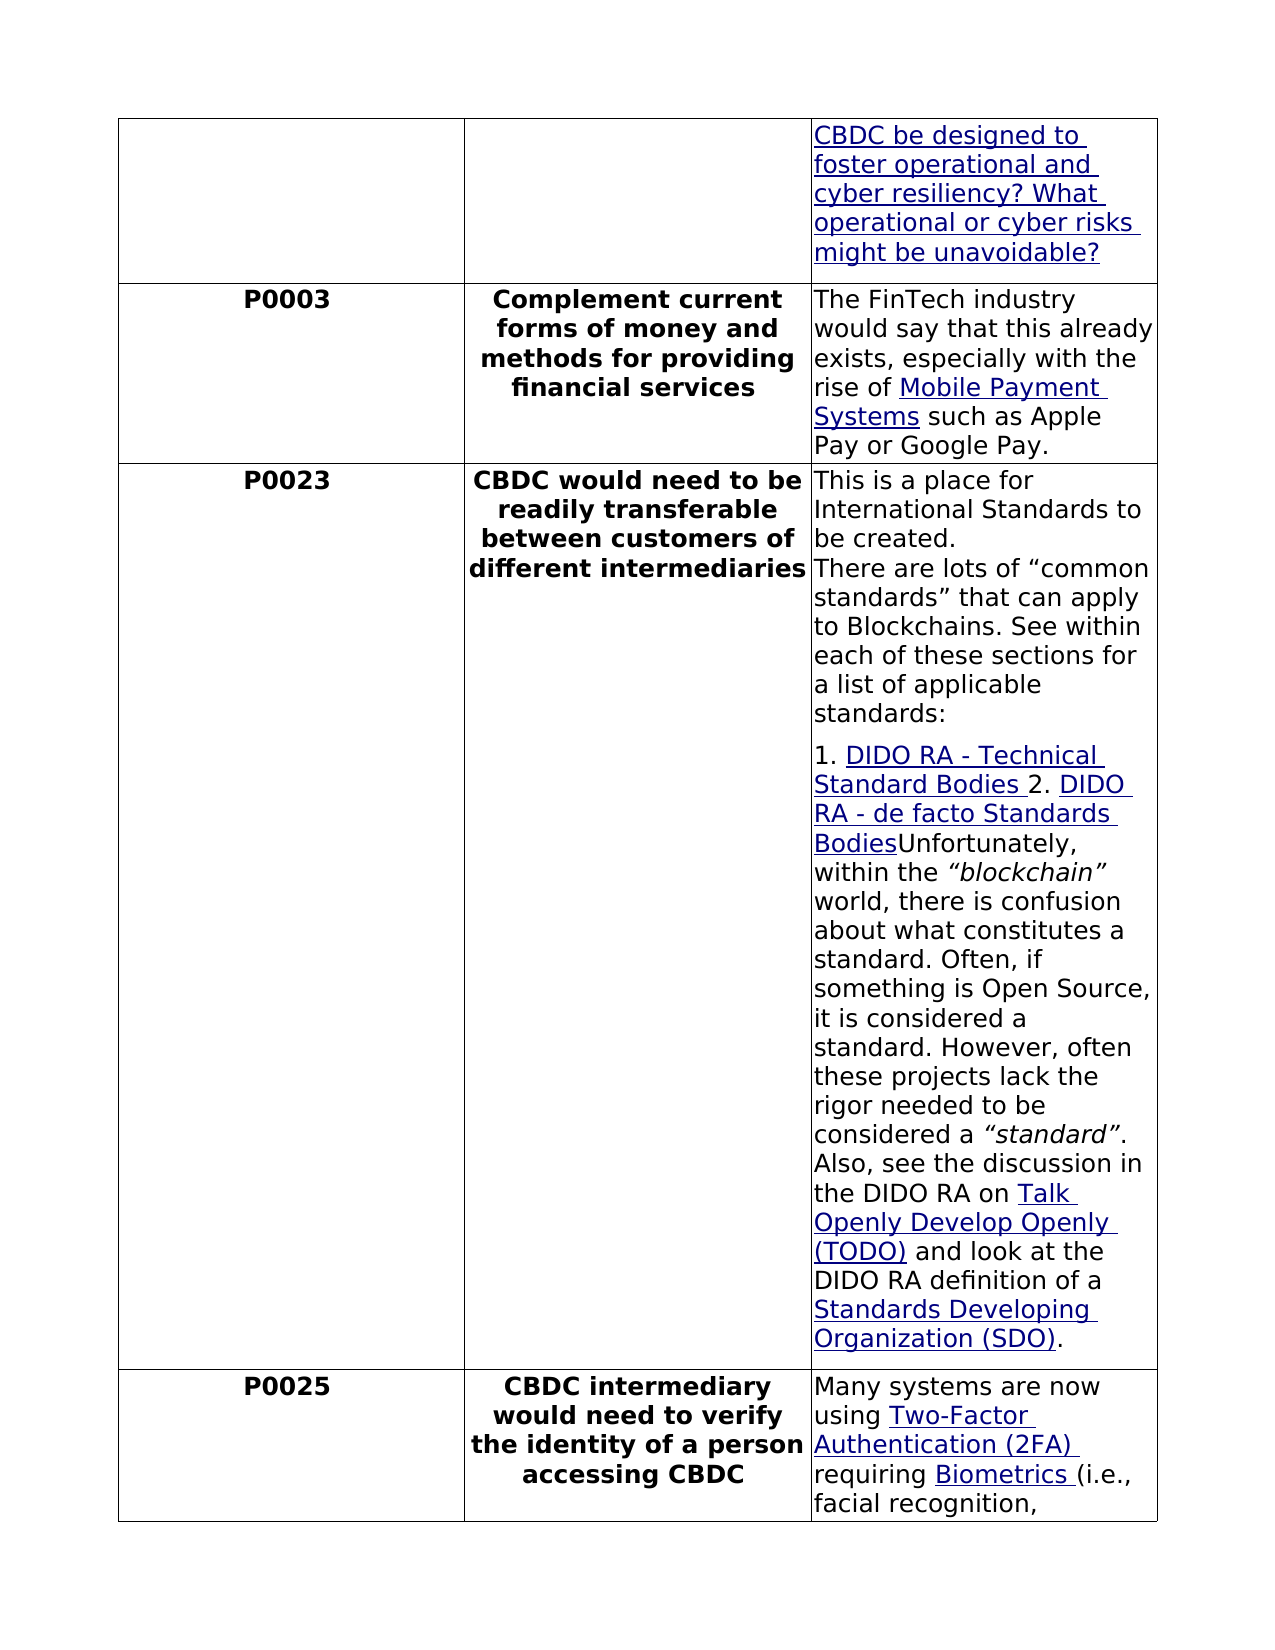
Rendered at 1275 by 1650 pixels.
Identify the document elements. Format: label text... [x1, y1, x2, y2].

table_cell Many systems are now using Two-Factor Authentication (2FA) requiring Biometrics (i.e., facial recognition, [812, 1370, 1157, 1521]
table_cell P0003 [119, 284, 464, 463]
table_cell CBDC be designed to foster operational and cyber resiliency? What operational or cyber risks might be unavoidable? [812, 119, 1157, 282]
table_cell This is a place for International Standards to be created. There are lots of “common standards” that can apply to Blockchains. See within each of these sections for a list of applicable standards: 1. DIDO RA - Technical Standard Bodies 2. DIDO RA - de facto Standards BodiesUnfortunately, within the “blockchain” world, there is confusion about what constitutes a standard. Often, if something is Open Source, it is considered a standard. However, often these projects lack the rigor needed to be considered a “standard”. Also, see the discussion in the DIDO RA on Talk Openly Develop Openly (TODO) and look at the DIDO RA definition of a Standards Developing Organization (SDO). [812, 464, 1157, 1369]
table_cell CBDC would need to be readily transferable between customers of different intermediaries [465, 464, 811, 1369]
table_cell P0023 [119, 464, 464, 1369]
table_cell [465, 119, 811, 282]
table_cell The FinTech industry would say that this already exists, especially with the rise of Mobile Payment Systems such as Apple Pay or Google Pay. [812, 284, 1157, 463]
table_cell Complement current forms of money and methods for providing financial services [465, 284, 811, 463]
table_cell [119, 119, 464, 282]
table_cell CBDC intermediary would need to verify the identity of a person accessing CBDC [465, 1370, 811, 1521]
table_cell P0025 [119, 1370, 464, 1521]
